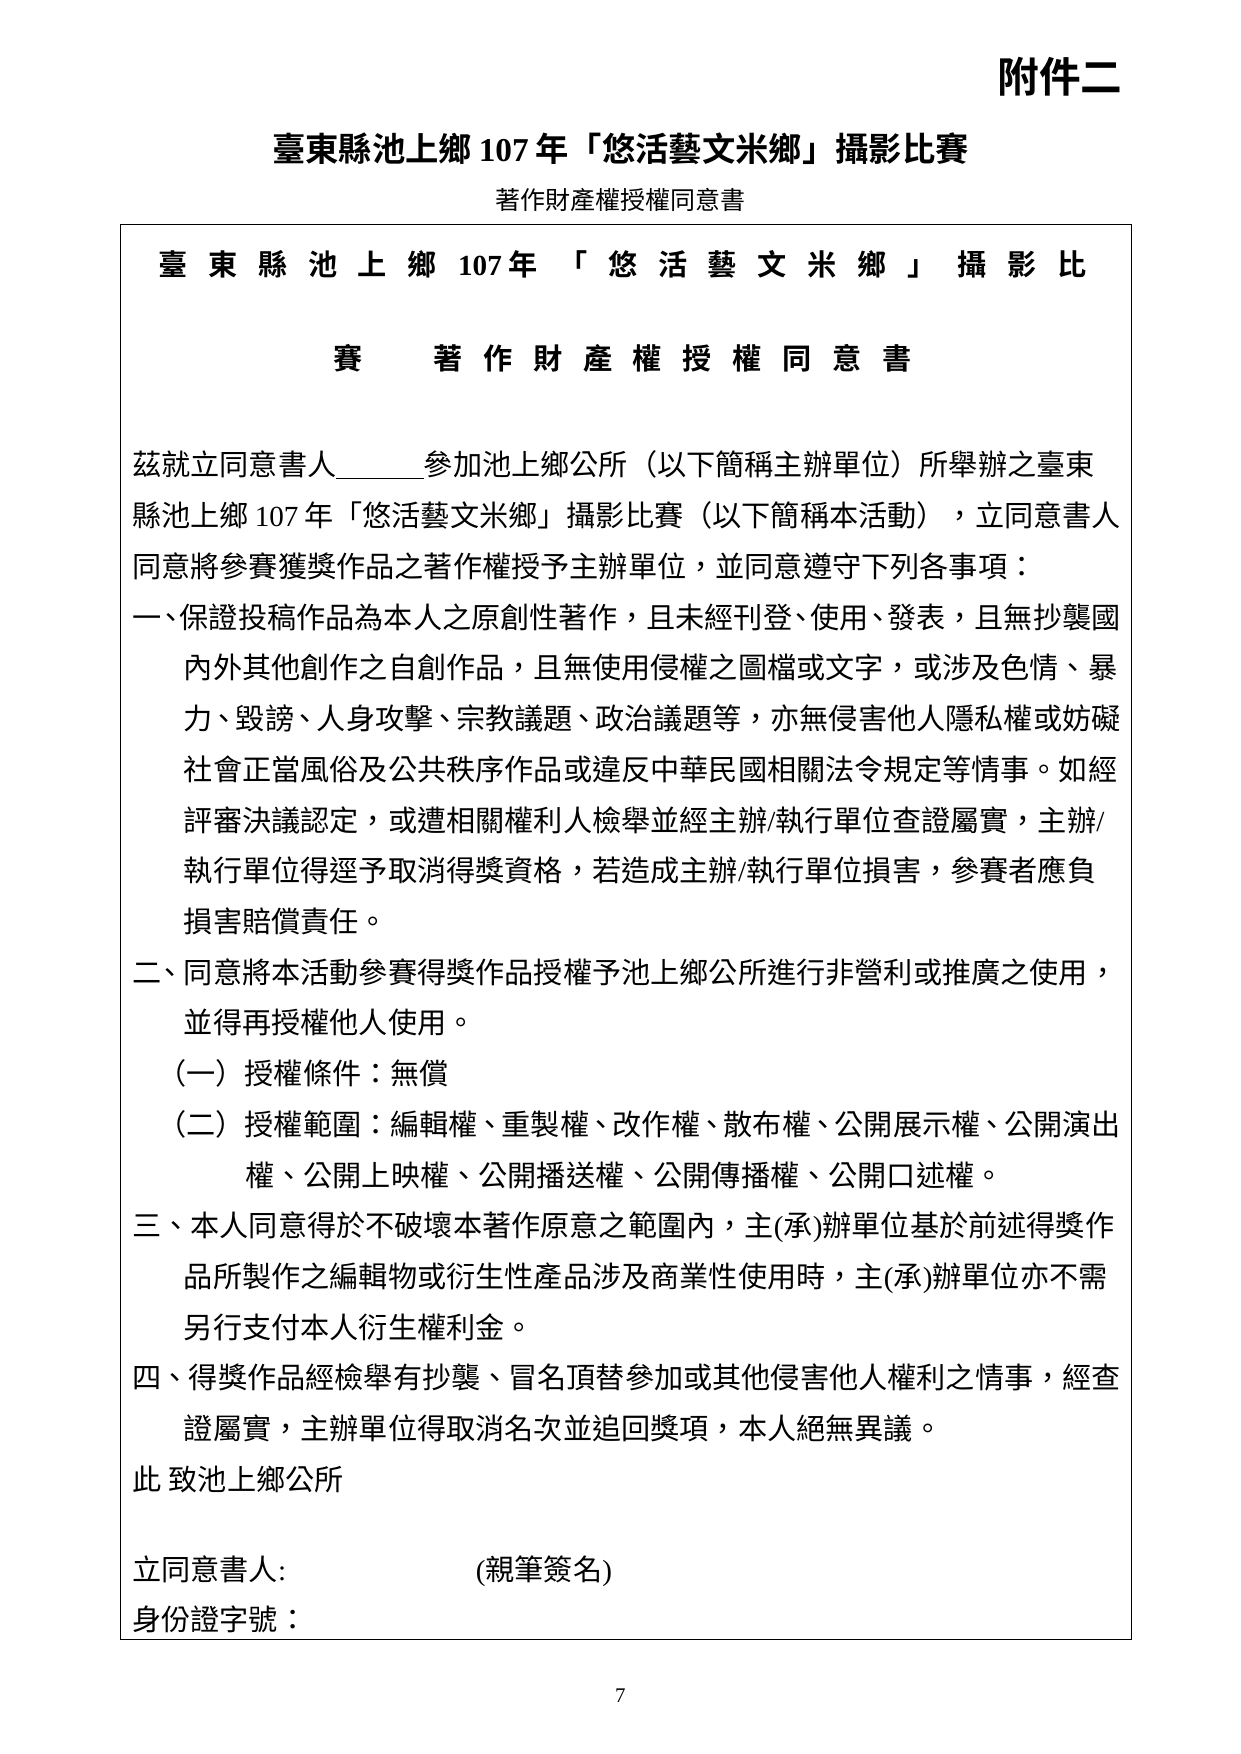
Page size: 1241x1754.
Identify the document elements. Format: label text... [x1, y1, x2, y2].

text 著作財產權授權同意書 [120, 181, 1120, 217]
text 臺東縣池上鄉107年「悠活藝文米鄉」攝影比賽 [120, 123, 1120, 171]
table_header 臺東縣池上鄉107年「悠活藝文米鄉」攝影比賽 著作財產權授權同意書 茲就立同意書人 參加池上鄉公所（以下簡稱主辦單位）所舉辦之臺東縣池上鄉107年「悠活藝文米鄉」攝影比賽（以下簡稱本活動），立同意書人同意將參賽獲獎作品之著作權授予主辦單位，並同意遵守下列各事項： 一、保證投稿作品為本人之原創性著作，且未經刊登、使用、發表，且無抄襲國內外其他創作之自創作品，且無使用侵權之圖檔或文字，或涉及色情、暴力、毀謗、人身攻擊、宗教議題、政治議題等，亦無侵害他人隱私權或妨礙社會正當風俗及公共秩序作品或違反中華民國相關法令規定等情事。如經評審決議認定，或遭相關權利人檢舉並經主辦/執行單位查證屬實，主辦/執行單位得逕予取消得獎資格，若造成主辦/執行單位損害，參賽者應負損害賠償責任。 二、 同意將本活動參賽得獎作品授權予池上鄉公所進行非營利或推廣之使用，並得再授權他人使用。 （一）授權條件：無償 （二）授權範圍：編輯權、重製權、改作權、散布權、公開展示權、公開演出權、公開上映權、公開播送權、公開傳播權、公開口述權。 三、本人同意得於不破壞本著作原意之範圍內，主(承)辦單位基於前述得獎作品所製作之編輯物或衍生性產品涉及商業性使用時，主(承)辦單位亦不需另行支付本人衍生權利金。 四、得獎作品經檢舉有抄襲、冒名頂替參加或其他侵害他人權利之情事，經查證屬實，主辦單位得取消名次並追回獎項，本人絕無異議。 此 致池上鄉公所 立同意書人: (親筆簽名) 身份證字號： [121, 225, 1131, 1639]
